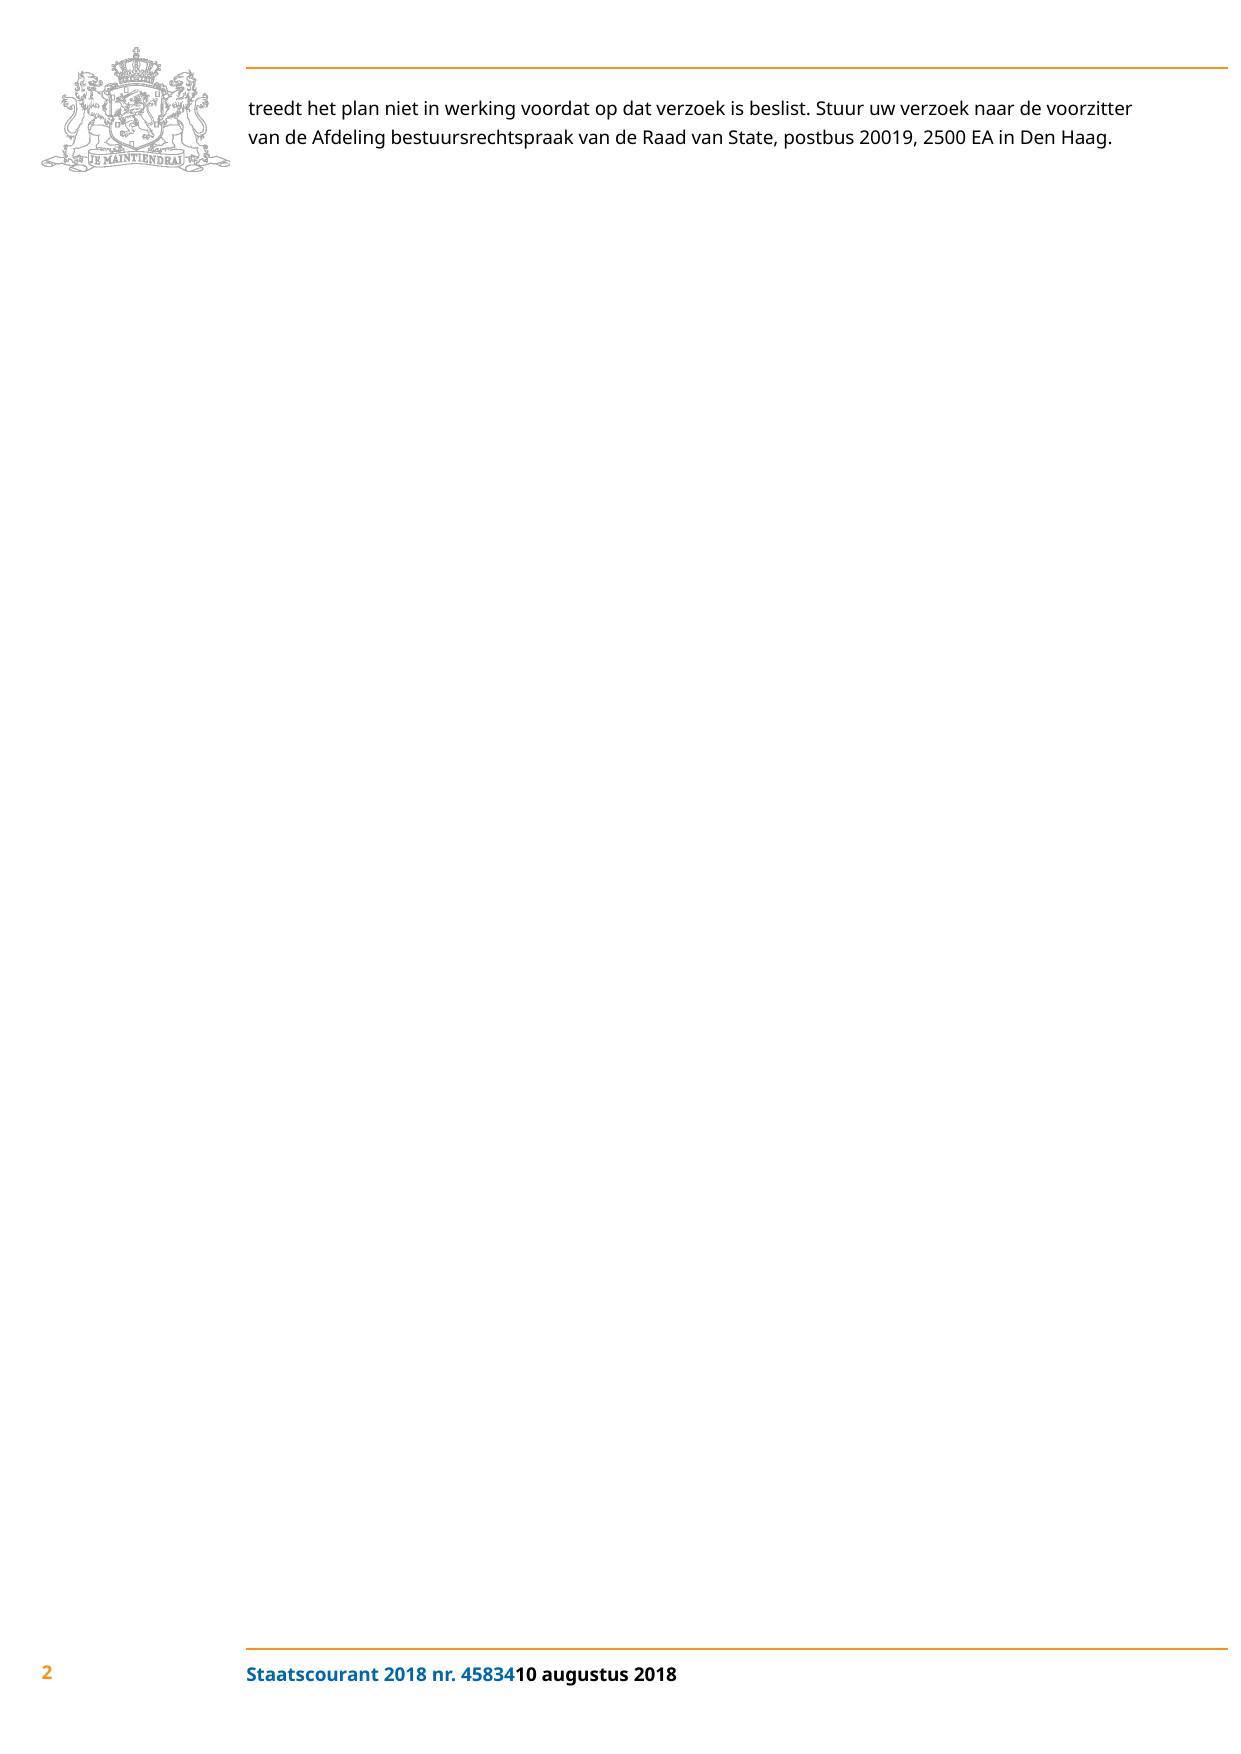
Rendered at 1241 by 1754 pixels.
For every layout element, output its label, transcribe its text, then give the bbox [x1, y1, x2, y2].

text treedt het plan niet in werking voordat op dat verzoek is beslist. Stuur uw verzoek naar de voorzitter van de Afdeling bestuursrechtspraak van de Raad van State, postbus 20019, 2500 EA in Den Haag. [248, 95, 1152, 150]
picture [41, 47, 231, 172]
